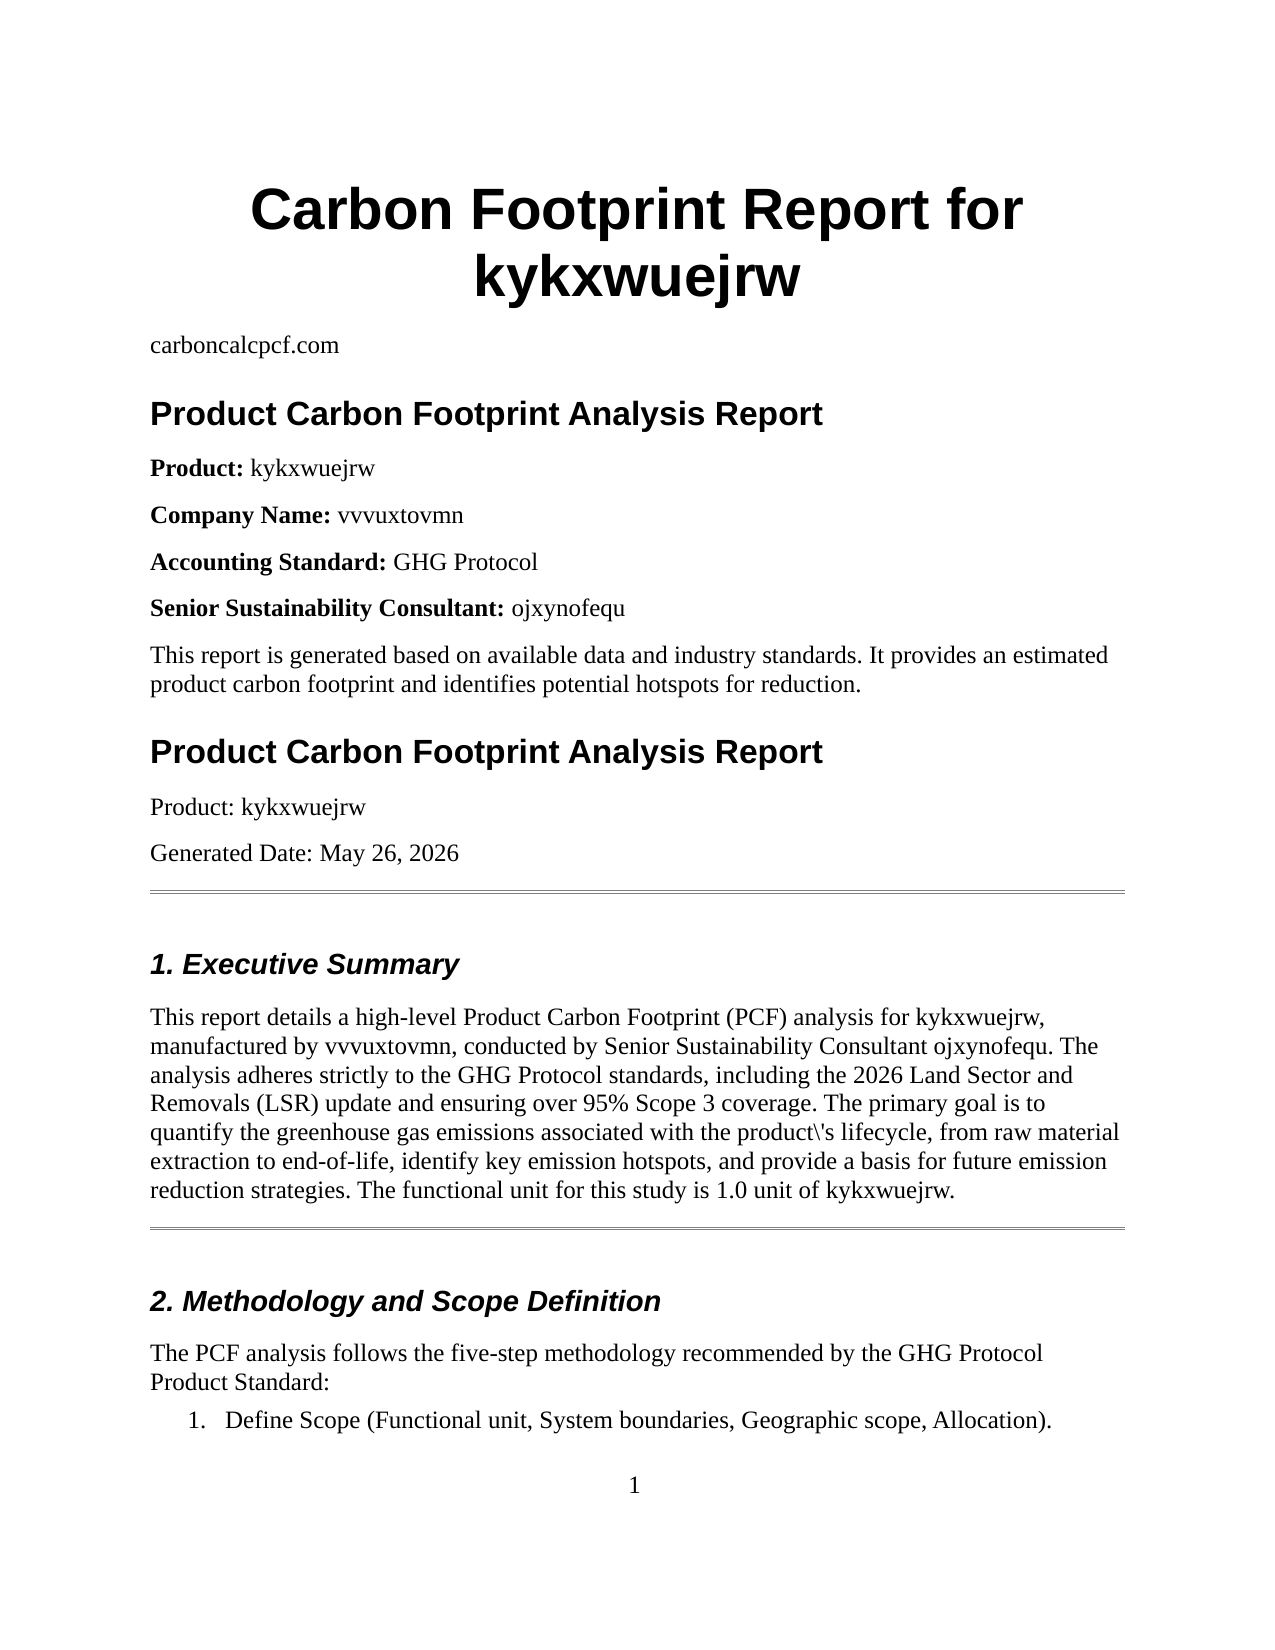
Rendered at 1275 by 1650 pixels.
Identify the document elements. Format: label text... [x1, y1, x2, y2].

text Accounting Standard: GHG Protocol [150, 547, 1125, 576]
text This report is generated based on available data and industry standards. It provides an estimated product carbon footprint and identifies potential hotspots for reduction. [150, 640, 1125, 698]
text Product: kykxwuejrw [150, 792, 1125, 820]
text Product: kykxwuejrw [150, 453, 1125, 482]
subtitle Product Carbon Footprint Analysis Report [150, 732, 1125, 770]
text Senior Sustainability Consultant: ojxynofequ [150, 593, 1125, 622]
subtitle 1. Executive Summary [150, 947, 1125, 981]
title Carbon Footprint Report for kykxwuejrw [150, 175, 1125, 309]
subtitle Product Carbon Footprint Analysis Report [150, 393, 1125, 432]
text carboncalcpcf.com [150, 331, 1125, 359]
text Company Name: vvvuxtovmn [150, 500, 1125, 529]
subtitle 2. Methodology and Scope Definition [150, 1283, 1125, 1317]
text This report details a high-level Product Carbon Footprint (PCF) analysis for kykxwuejrw, manufactured by vvvuxtovmn, conducted by Senior Sustainability Consultant ojxynofequ. The analysis adheres strictly to the GHG Protocol standards, including the 2026 Land Sector and Removals (LSR) update and ensuring over 95% Scope 3 coverage. The primary goal is to quantify the greenhouse gas emissions associated with the product\'s lifecycle, from raw material extraction to end-of-life, identify key emission hotspots, and provide a basis for future emission reduction strategies. The functional unit for this study is 1.0 unit of kykxwuejrw. [150, 1002, 1125, 1203]
list Define Scope (Functional unit, System boundaries, Geographic scope, Allocation). [187, 1405, 1125, 1434]
text The PCF analysis follows the five-step methodology recommended by the GHG Protocol Product Standard: [150, 1338, 1125, 1396]
text Generated Date: May 26, 2026 [150, 838, 1125, 867]
